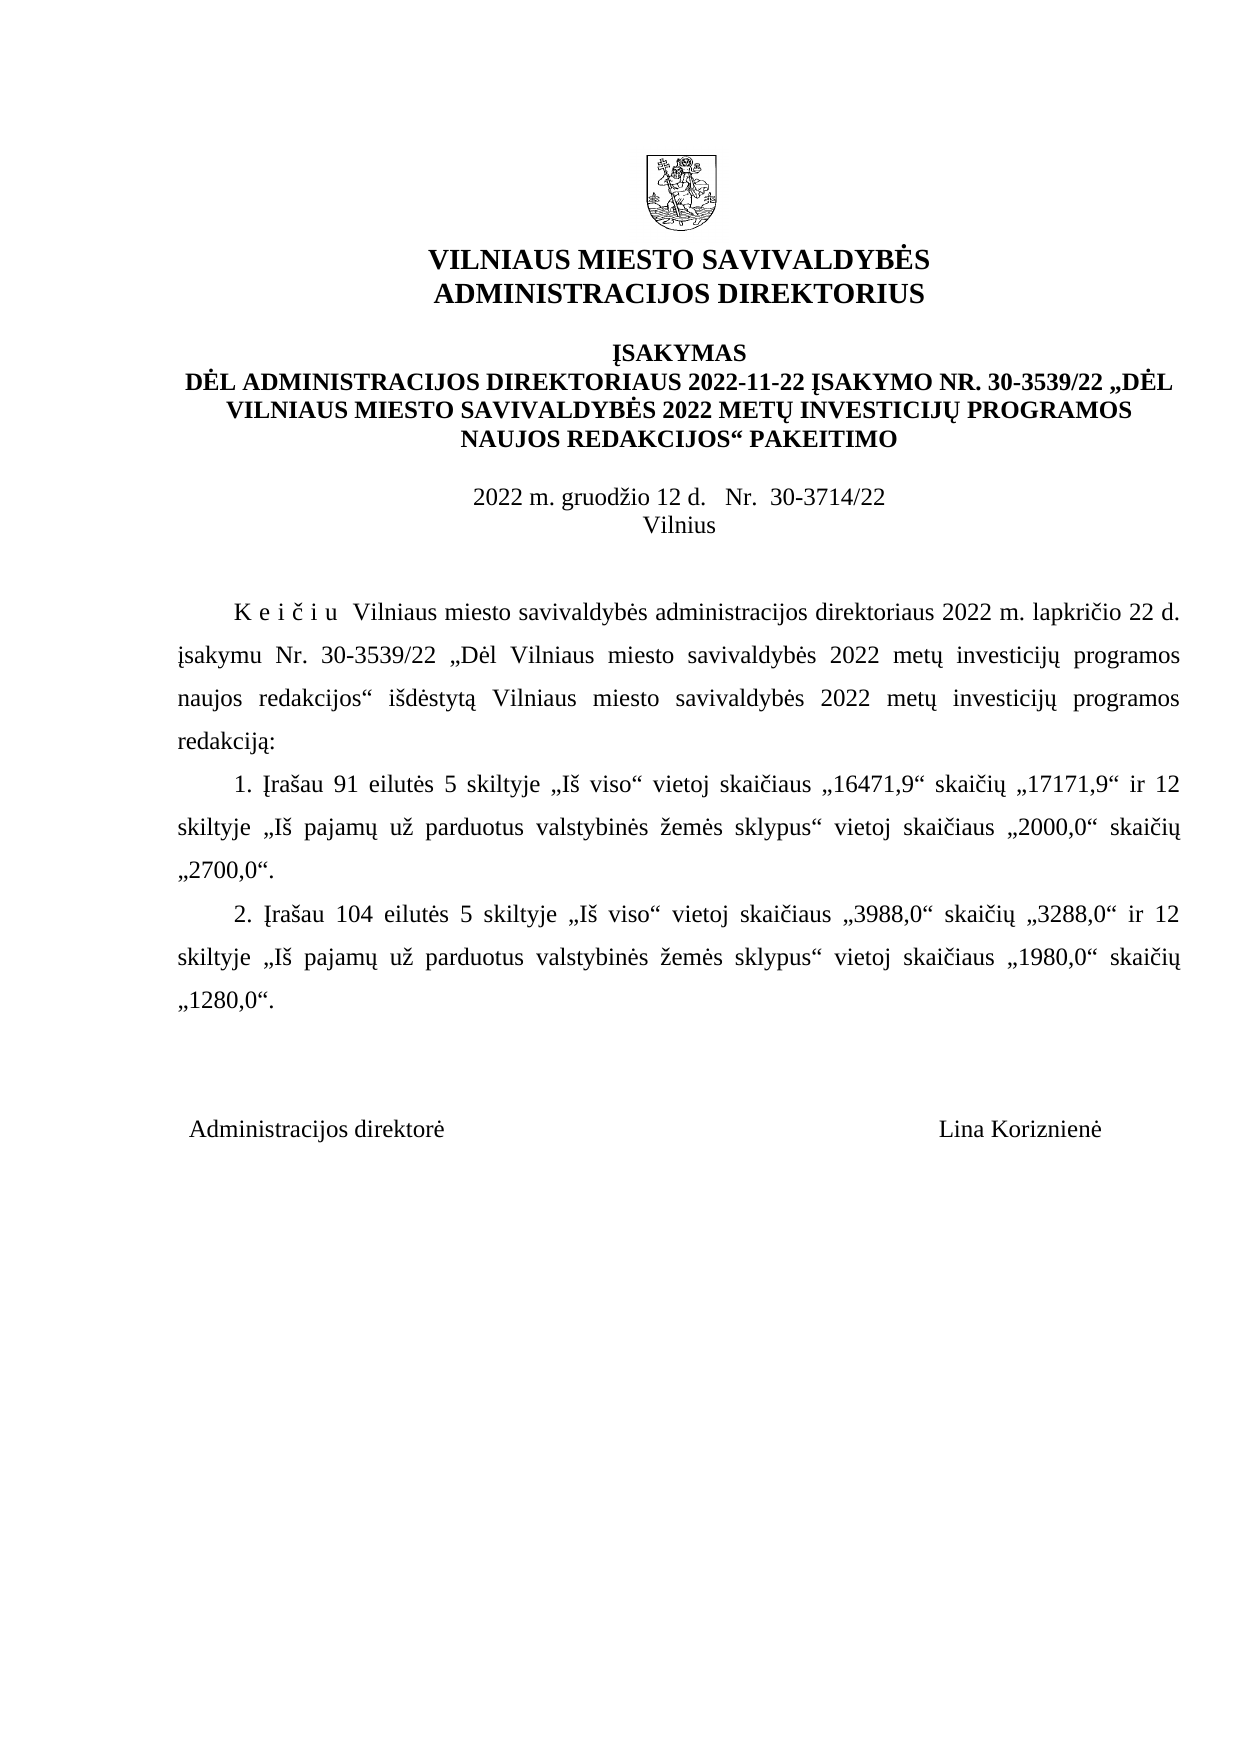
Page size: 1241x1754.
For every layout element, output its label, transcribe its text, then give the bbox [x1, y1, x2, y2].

text ĮSAKYMAS [177, 338, 1181, 367]
text VILNIAUS MIESTO SAVIVALDYBĖS [177, 242, 1181, 276]
text ADMINISTRACIJOS DIREKTORIUS [177, 276, 1181, 309]
text Vilnius [177, 511, 1181, 539]
text 2022 m. gruodžio 12 d. Nr. 30-3714/22 [177, 482, 1181, 511]
text 2. Įrašau 104 eilutės 5 skiltyje „Iš viso“ vietoj skaičiaus „3988,0“ skaičių „3288,0“ ir 12 skiltyje „Iš pajamų už parduotus valstybinės žemės sklypus“ vietoj skaičiaus „1980,0“ skaičių „1280,0“. [177, 899, 1181, 1014]
text DĖL ADMINISTRACIJOS DIREKTORIAUS 2022-11-22 ĮSAKYMO NR. 30-3539/22 „DĖL VILNIAUS MIESTO SAVIVALDYBĖS 2022 METŲ INVESTICIJŲ PROGRAMOS NAUJOS REDAKCIJOS“ PAKEITIMO [177, 367, 1181, 453]
text 1. Įrašau 91 eilutės 5 skiltyje „Iš viso“ vietoj skaičiaus „16471,9“ skaičių „17171,9“ ir 12 skiltyje „Iš pajamų už parduotus valstybinės žemės sklypus“ vietoj skaičiaus „2000,0“ skaičių „2700,0“. [177, 769, 1181, 884]
text Administracijos direktorė Lina Koriznienė [188, 1114, 1181, 1143]
text K e i č i u Vilniaus miesto savivaldybės administracijos direktoriaus 2022 m. lapkričio 22 d. įsakymu Nr. 30-3539/22 „Dėl Vilniaus miesto savivaldybės 2022 metų investicijų programos naujos redakcijos“ išdėstytą Vilniaus miesto savivaldybės 2022 metų investicijų programos redakciją: [177, 597, 1181, 755]
